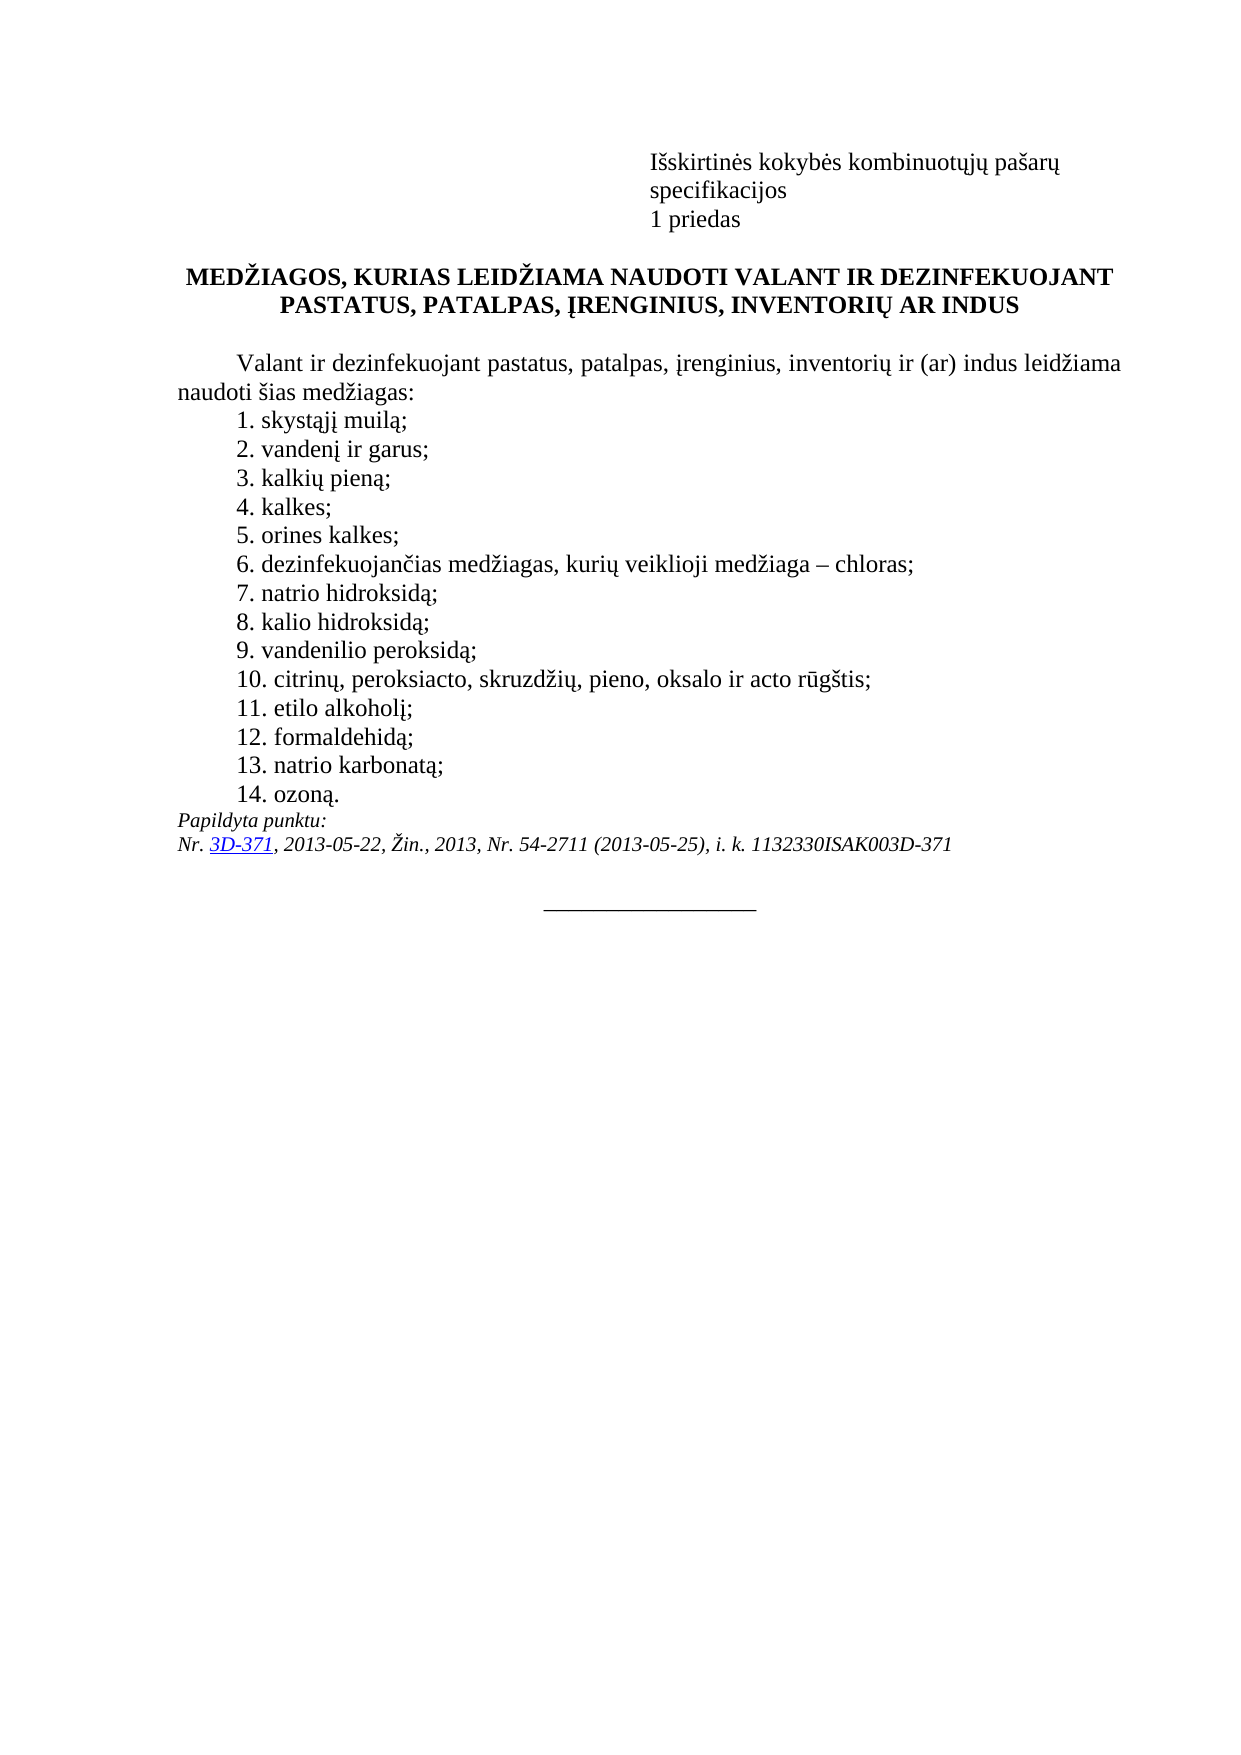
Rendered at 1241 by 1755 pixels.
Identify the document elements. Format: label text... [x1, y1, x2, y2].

text Nr. 3D-371, 2013-05-22, Žin., 2013, Nr. 54-2711 (2013-05-25), i. k. 1132330ISAK003D-371 [177, 832, 1122, 856]
text 13. natrio karbonatą; [177, 751, 1122, 779]
text 7. natrio hidroksidą; [177, 578, 1122, 607]
text MEDŽIAGOS, KURIAS LEIDŽIAMA NAUDOTI VALANT IR DEZINFEKUOJANT PASTATUS, PATALPAS, ĮRENGINIUS, INVENTORIŲ AR INDUS [177, 262, 1122, 319]
text 4. kalkes; [177, 492, 1122, 521]
text Papildyta punktu: [177, 808, 1122, 832]
text 8. kalio hidroksidą; [177, 607, 1122, 636]
text 1. skystąjį muilą; [177, 406, 1122, 434]
text 14. ozoną. [177, 779, 1122, 808]
text Išskirtinės kokybės kombinuotųjų pašarų specifikacijos [649, 147, 1122, 204]
text 10. citrinų, peroksiacto, skruzdžių, pieno, oksalo ir acto rūgštis; [177, 664, 1122, 693]
text 11. etilo alkoholį; [177, 693, 1122, 722]
text 5. orines kalkes; [177, 521, 1122, 549]
text 1 priedas [649, 204, 1122, 233]
text 3. kalkių pieną; [177, 463, 1122, 492]
text 2. vandenį ir garus; [177, 434, 1122, 463]
text _________________ [177, 885, 1122, 914]
text 9. vandenilio peroksidą; [177, 636, 1122, 664]
text Valant ir dezinfekuojant pastatus, patalpas, įrenginius, inventorių ir (ar) indus leidžiama naudoti šias medžiagas: [177, 348, 1122, 406]
text 6. dezinfekuojančias medžiagas, kurių veiklioji medžiaga – chloras; [177, 549, 1122, 578]
text 12. formaldehidą; [177, 722, 1122, 751]
